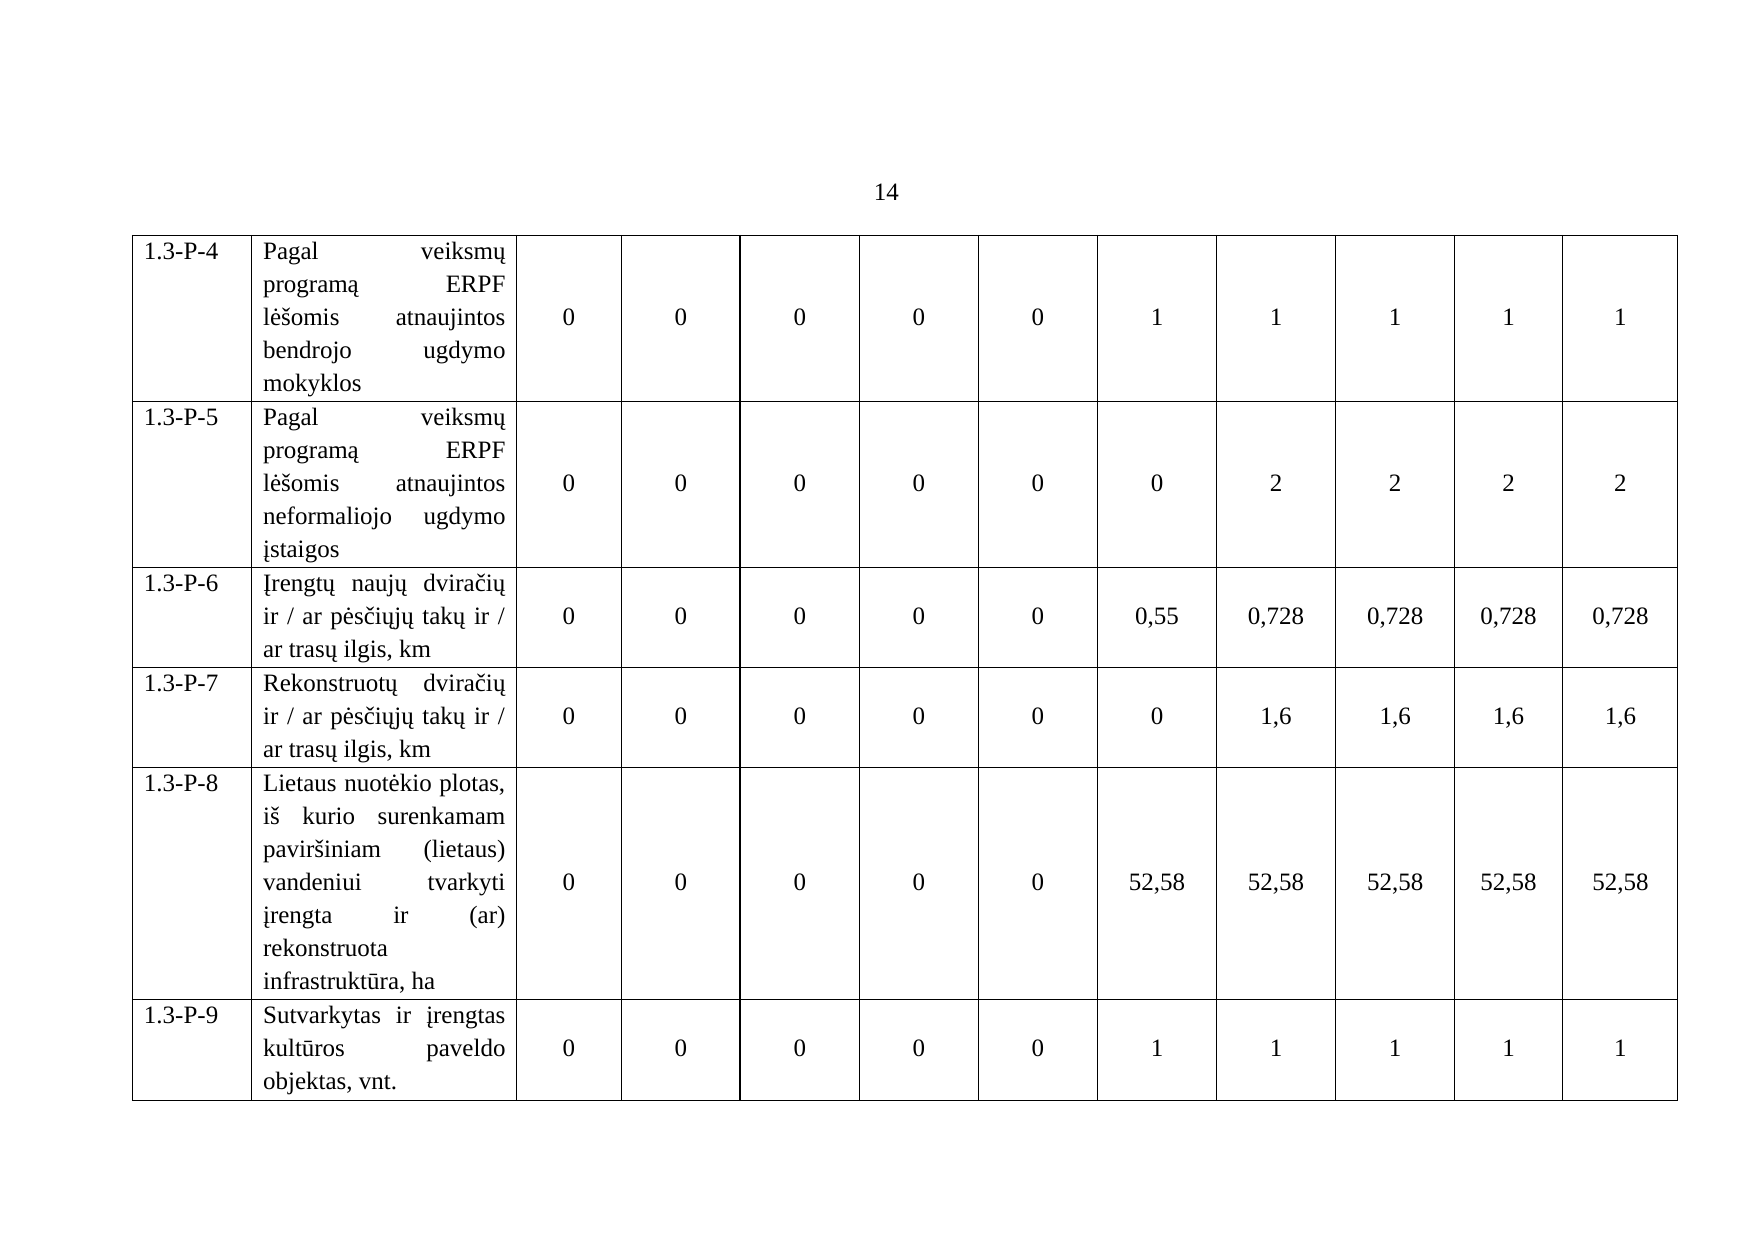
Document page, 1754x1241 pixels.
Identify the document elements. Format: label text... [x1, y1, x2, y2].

table_cell 1 [1455, 236, 1562, 401]
table_cell 0 [517, 768, 621, 999]
table_cell 2 [1217, 402, 1335, 567]
table_cell [128, 567, 132, 667]
table_cell 0 [622, 568, 739, 667]
table_cell 0 [517, 568, 621, 667]
table_cell 0 [741, 568, 859, 667]
table_cell 1 [1098, 236, 1216, 401]
table_cell [128, 999, 132, 1099]
table_cell 52,58 [1098, 768, 1216, 999]
table_cell 1,6 [1217, 668, 1335, 767]
table_cell 1 [1336, 236, 1454, 401]
table_cell 52,58 [1217, 768, 1335, 999]
table_cell 0,728 [1563, 568, 1677, 667]
table_cell 0 [741, 1000, 859, 1099]
table_cell 0 [1098, 668, 1216, 767]
table_cell 2 [1336, 402, 1454, 567]
table_cell 0,728 [1217, 568, 1335, 667]
table_cell 52,58 [1336, 768, 1454, 999]
table_cell [1678, 401, 1754, 567]
table_cell 0 [741, 768, 859, 999]
table_cell [128, 767, 132, 999]
table_cell 52,58 [1563, 768, 1677, 999]
table_cell 0 [979, 1000, 1097, 1099]
table_cell 1 [1098, 1000, 1216, 1099]
table_cell 1.3-P-4 [133, 236, 251, 401]
table_cell 1 [1455, 1000, 1562, 1099]
table_cell 1 [1563, 1000, 1677, 1099]
table_cell 1,6 [1336, 668, 1454, 767]
table_cell [1678, 767, 1754, 999]
table_cell 1 [1217, 236, 1335, 401]
table_cell Įrengtų naujų dviračių ir / ar pėsčiųjų takų ir / ar trasų ilgis, km [252, 568, 516, 667]
table_cell 0 [741, 236, 859, 401]
table_cell 0 [1098, 402, 1216, 567]
table_cell [1678, 667, 1754, 767]
table_cell [1678, 567, 1754, 667]
table_cell [1678, 235, 1754, 401]
table_cell 0 [979, 568, 1097, 667]
table_cell 0 [741, 668, 859, 767]
table_cell 1.3-P-9 [133, 1000, 251, 1099]
table_cell [1678, 999, 1754, 1099]
table_cell 0 [622, 668, 739, 767]
table_cell 0 [860, 668, 978, 767]
table_cell 0 [517, 402, 621, 567]
table_cell 0 [517, 236, 621, 401]
table_cell [128, 235, 132, 401]
table_cell 0 [517, 668, 621, 767]
table_cell 2 [1455, 402, 1562, 567]
table_cell 0 [622, 1000, 739, 1099]
table_cell 0 [860, 568, 978, 667]
table_cell [128, 667, 132, 767]
table_cell 0 [860, 402, 978, 567]
table_cell 0 [622, 402, 739, 567]
table_cell 0 [622, 236, 739, 401]
table_cell 0 [741, 402, 859, 567]
table_cell 0 [979, 768, 1097, 999]
table_cell 52,58 [1455, 768, 1562, 999]
table_cell 0 [979, 668, 1097, 767]
table_cell Pagal veiksmų programą ERPF lėšomis atnaujintos neformaliojo ugdymo įstaigos [252, 402, 516, 567]
table_cell 0 [622, 768, 739, 999]
table_cell 1,6 [1563, 668, 1677, 767]
table_cell 1,6 [1455, 668, 1562, 767]
table_cell 2 [1563, 402, 1677, 567]
table_cell 1.3-P-6 [133, 568, 251, 667]
table_cell Lietaus nuotėkio plotas, iš kurio surenkamam paviršiniam (lietaus) vandeniui tvarkyti įrengta ir (ar) rekonstruota infrastruktūra, ha [252, 768, 516, 999]
table_cell 1.3-P-7 [133, 668, 251, 767]
table_cell 1.3-P-8 [133, 768, 251, 999]
table_cell Pagal veiksmų programą ERPF lėšomis atnaujintos bendrojo ugdymo mokyklos [252, 236, 516, 401]
table_cell Sutvarkytas ir įrengtas kultūros paveldo objektas, vnt. [252, 1000, 516, 1099]
table_cell 1 [1217, 1000, 1335, 1099]
table_cell 0 [860, 1000, 978, 1099]
table_cell 0 [979, 236, 1097, 401]
table_cell 0 [517, 1000, 621, 1099]
table_cell 0 [860, 236, 978, 401]
table_cell 1 [1336, 1000, 1454, 1099]
table_cell 1.3-P-5 [133, 402, 251, 567]
table_cell 0,728 [1455, 568, 1562, 667]
table_cell 0,55 [1098, 568, 1216, 667]
table_cell Rekonstruotų dviračių ir / ar pėsčiųjų takų ir / ar trasų ilgis, km [252, 668, 516, 767]
table_cell 0 [979, 402, 1097, 567]
table_cell [128, 401, 132, 567]
table_cell 0 [860, 768, 978, 999]
table_cell 0,728 [1336, 568, 1454, 667]
table_cell 1 [1563, 236, 1677, 401]
